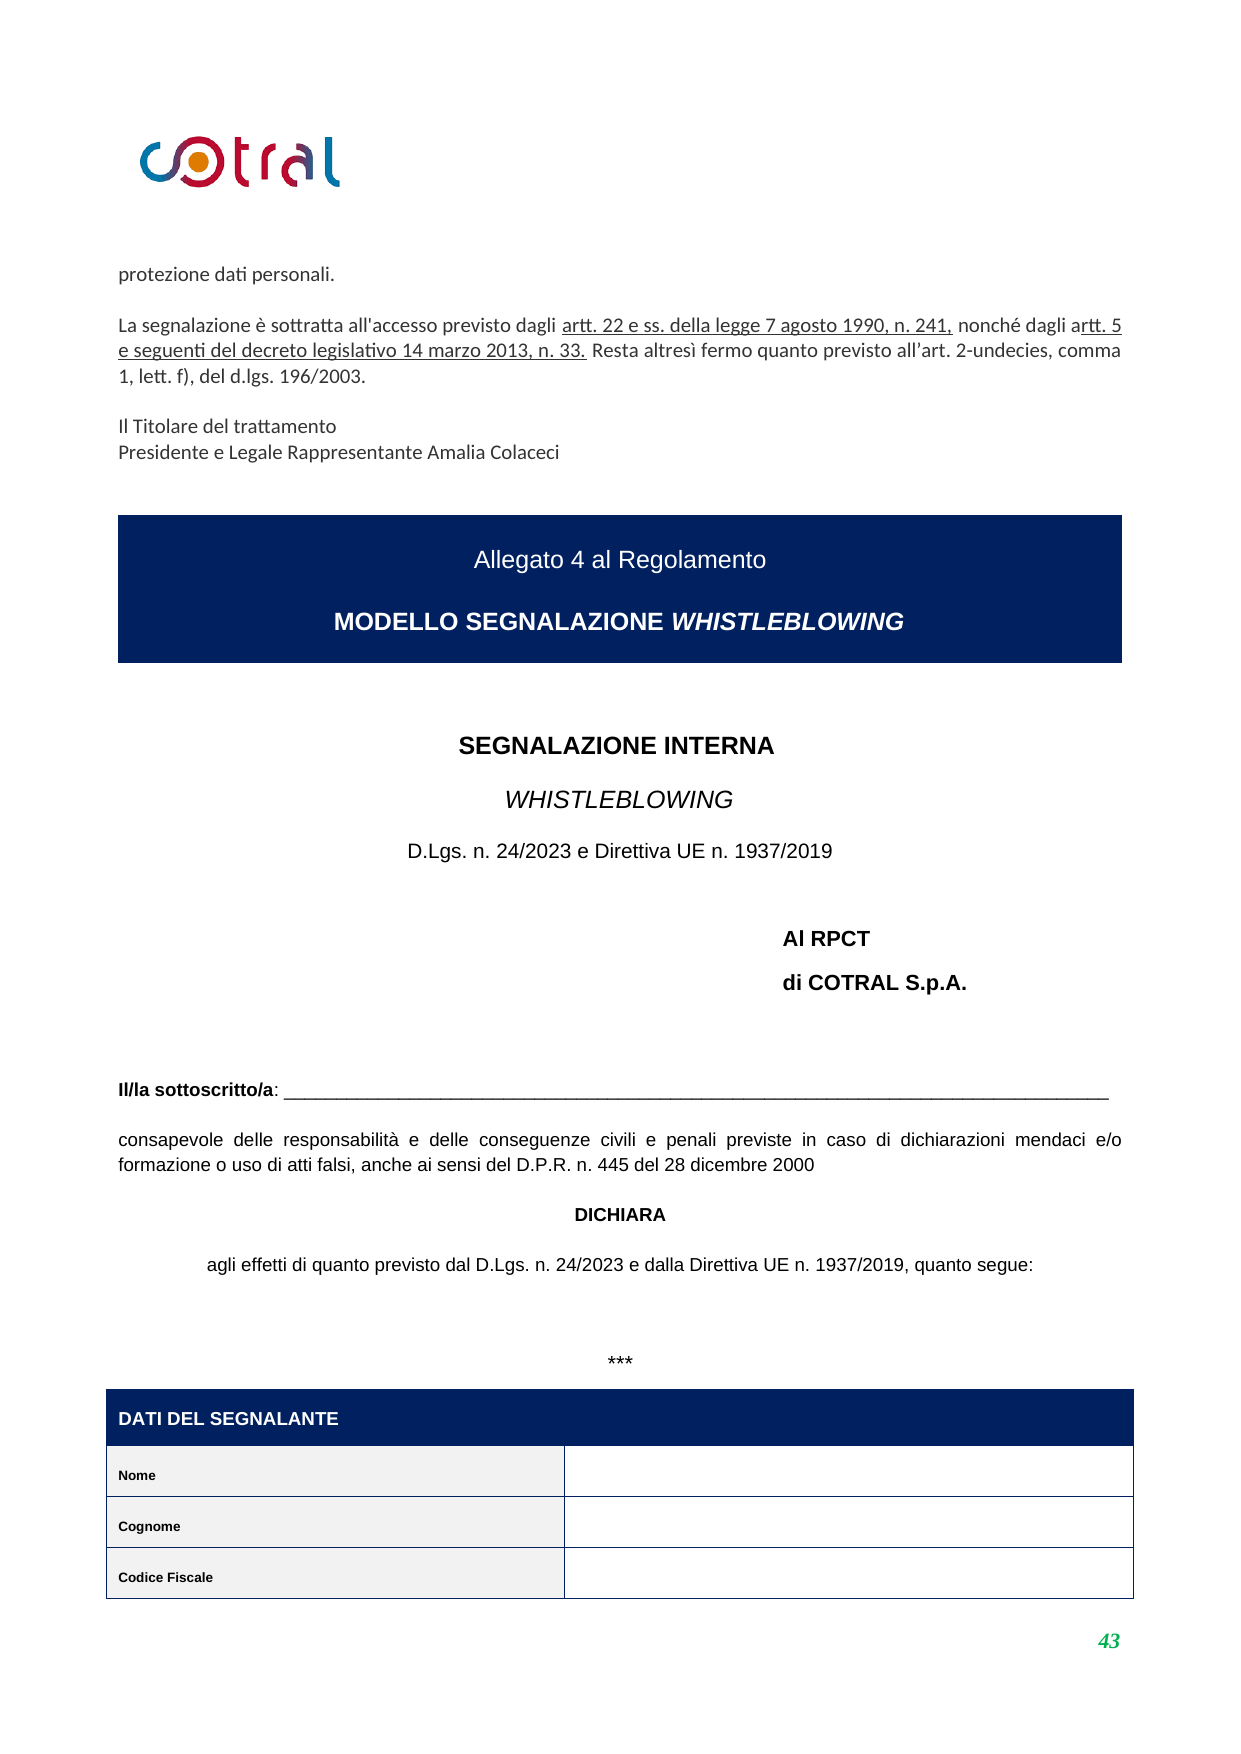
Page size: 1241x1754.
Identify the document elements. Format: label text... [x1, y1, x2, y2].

text Allegato 4 al Regolamento [118, 546, 1122, 574]
text Il Titolare del trattamento [118, 414, 1122, 439]
text Presidente e Legale Rappresentante Amalia Colaceci [118, 439, 1122, 464]
text Al RPCT [782, 926, 1122, 951]
text *** [118, 1351, 1122, 1376]
table_cell Cognome [107, 1497, 564, 1547]
text SEGNALAZIONE INTERNA [118, 731, 1122, 759]
text Il/la sottoscritto/a: _______________________________________________________________________________ [118, 1076, 1122, 1101]
text protezione dati personali. [118, 261, 1122, 287]
table_cell Nome [107, 1446, 564, 1496]
table_cell [565, 1548, 1133, 1598]
table_cell [565, 1497, 1133, 1547]
text consapevole delle responsabilità e delle conseguenze civili e penali previste in caso di dichiarazioni mendaci e/o formazione o uso di atti falsi, anche ai sensi del D.P.R. n. 445 del 28 dicembre 2000 [118, 1126, 1122, 1176]
text agli effetti di quanto previsto dal D.Lgs. n. 24/2023 e dalla Direttiva UE n. 1937/2019, quanto segue: [118, 1251, 1122, 1276]
table_header Dati del segnalante [107, 1390, 1133, 1445]
text WHISTLEBLOWING [118, 784, 1122, 813]
text La segnalazione è sottratta all'accesso previsto dagli artt. 22 e ss. della legge 7 agosto 1990, n. 241, nonché dagli artt. 5 e seguenti del decreto legislativo 14 marzo 2013, n. 33. Resta altresì fermo quanto previsto all’art. 2-undecies, comma 1, lett. f), del d.lgs. 196/2003. [118, 312, 1122, 388]
text MODELLO SEGNALAZIONE WHISTLEBLOWING [118, 607, 1122, 636]
text DICHIARA [118, 1201, 1122, 1226]
table_cell [565, 1446, 1133, 1496]
table_cell Codice Fiscale [107, 1548, 564, 1598]
text di COTRAL S.p.A. [782, 969, 1122, 995]
text D.Lgs. n. 24/2023 e Direttiva UE n. 1937/2019 [118, 838, 1122, 863]
